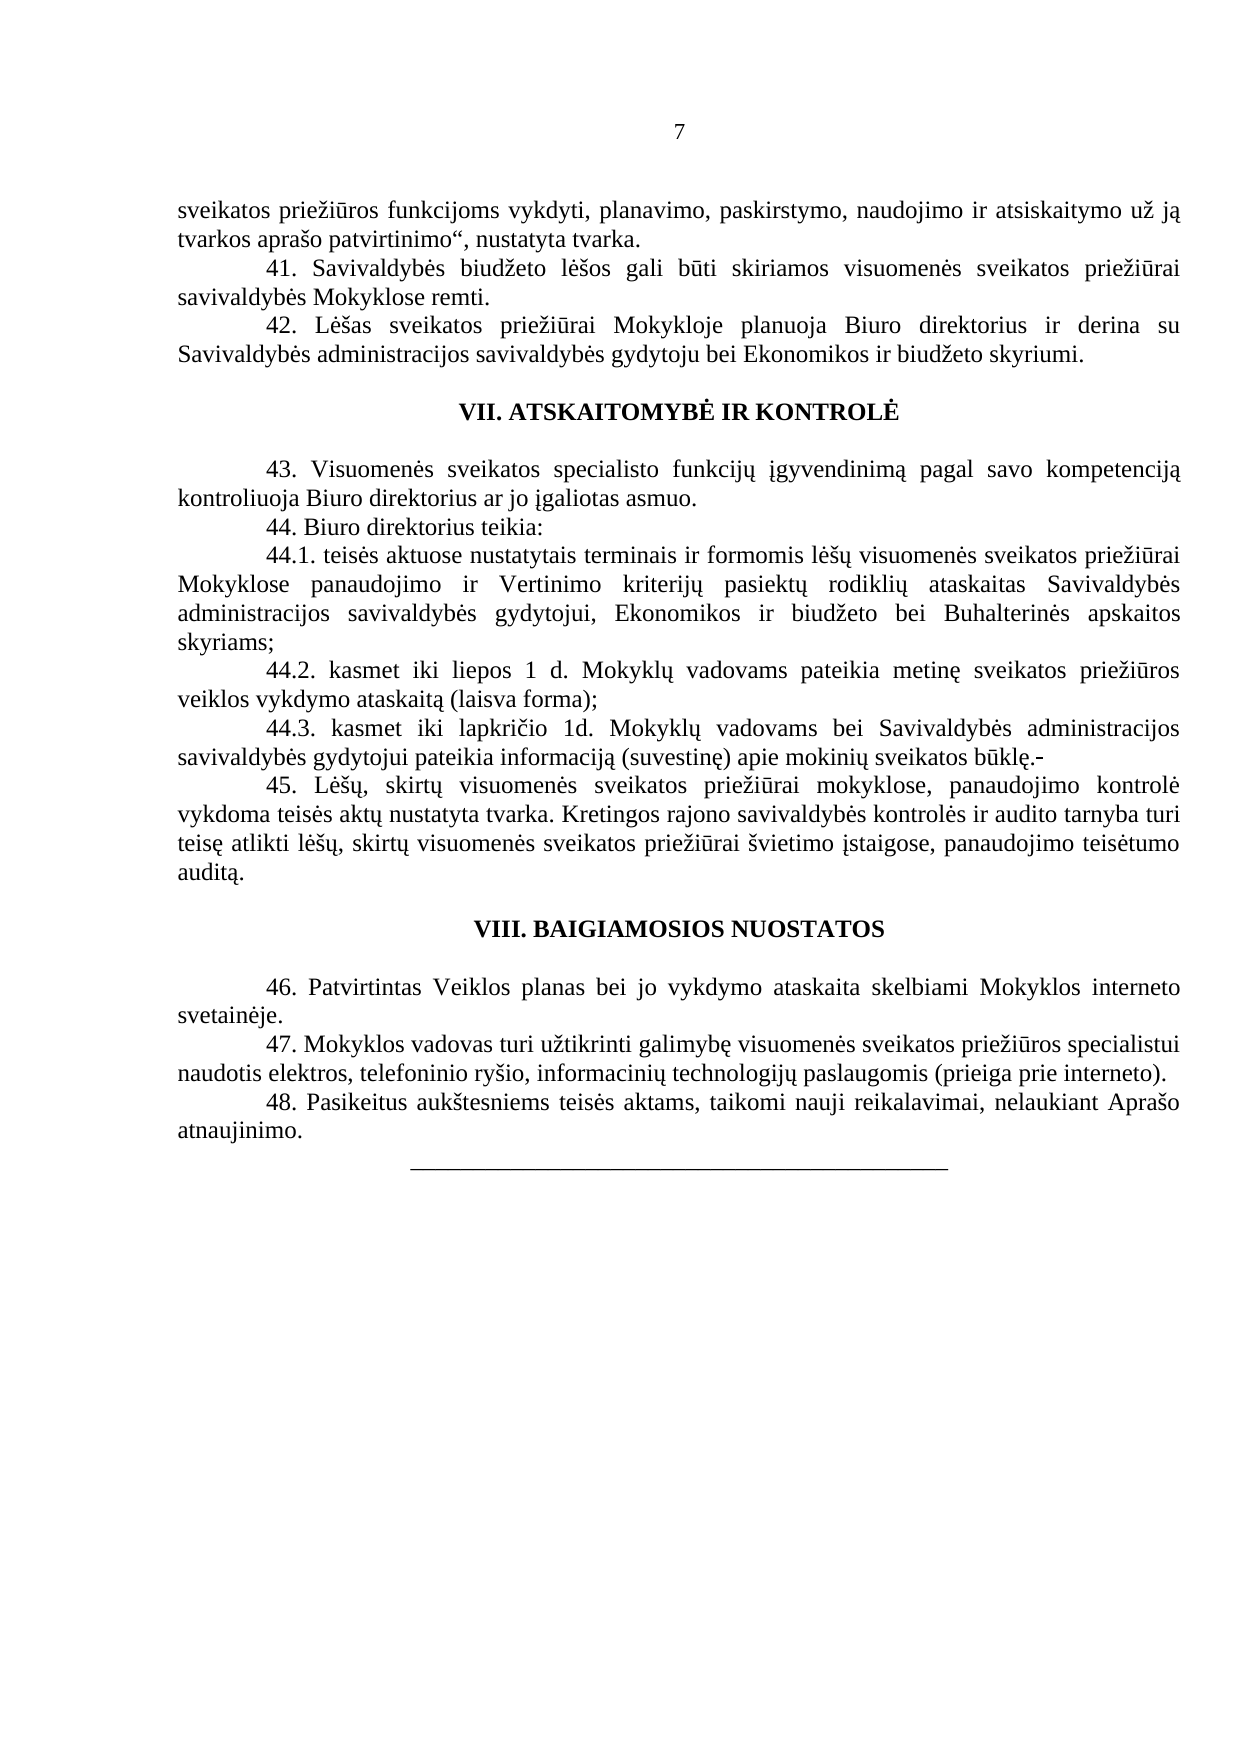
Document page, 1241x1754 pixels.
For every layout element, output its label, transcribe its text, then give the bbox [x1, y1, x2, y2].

text 47. Mokyklos vadovas turi užtikrinti galimybę visuomenės sveikatos priežiūros specialistui naudotis elektros, telefoninio ryšio, informacinių technologijų paslaugomis (prieiga prie interneto). [177, 1029, 1181, 1087]
text 45. Lėšų, skirtų visuomenės sveikatos priežiūrai mokyklose, panaudojimo kontrolė vykdoma teisės aktų nustatyta tvarka. Kretingos rajono savivaldybės kontrolės ir audito tarnyba turi teisę atlikti lėšų, skirtų visuomenės sveikatos priežiūrai švietimo įstaigose, panaudojimo teisėtumo auditą. [177, 771, 1181, 886]
text 44.3. kasmet iki lapkričio 1d. Mokyklų vadovams bei Savivaldybės administracijos savivaldybės gydytojui pateikia informaciją (suvestinę) apie mokinių sveikatos būklę. [177, 713, 1181, 771]
text 48. Pasikeitus aukštesniems teisės aktams, taikomi nauji reikalavimai, nelaukiant Aprašo atnaujinimo. [177, 1087, 1181, 1144]
text VIII. BAIGIAMOSIOS NUOSTATOS [177, 914, 1181, 943]
text VII. ATSKAITOMYBĖ IR KONTROLĖ [177, 397, 1181, 426]
text 44.1. teisės aktuose nustatytais terminais ir formomis lėšų visuomenės sveikatos priežiūrai Mokyklose panaudojimo ir Vertinimo kriterijų pasiektų rodiklių ataskaitas Savivaldybės administracijos savivaldybės gydytojui, Ekonomikos ir biudžeto bei Buhalterinės apskaitos skyriams; [177, 541, 1181, 656]
text 41. Savivaldybės biudžeto lėšos gali būti skiriamos visuomenės sveikatos priežiūrai savivaldybės Mokyklose remti. [177, 253, 1181, 311]
text 44.2. kasmet iki liepos 1 d. Mokyklų vadovams pateikia metinę sveikatos priežiūros veiklos vykdymo ataskaitą (laisva forma); [177, 656, 1181, 713]
text sveikatos priežiūros funkcijoms vykdyti, planavimo, paskirstymo, naudojimo ir atsiskaitymo už ją tvarkos aprašo patvirtinimo“, nustatyta tvarka. [177, 196, 1181, 253]
text 42. Lėšas sveikatos priežiūrai Mokykloje planuoja Biuro direktorius ir derina su Savivaldybės administracijos savivaldybės gydytoju bei Ekonomikos ir biudžeto skyriumi. [177, 311, 1181, 368]
text ___________________________________________ [177, 1144, 1181, 1173]
text 43. Visuomenės sveikatos specialisto funkcijų įgyvendinimą pagal savo kompetenciją kontroliuoja Biuro direktorius ar jo įgaliotas asmuo. [177, 454, 1181, 512]
text 44. Biuro direktorius teikia: [177, 512, 1181, 541]
text 46. Patvirtintas Veiklos planas bei jo vykdymo ataskaita skelbiami Mokyklos interneto svetainėje. [177, 972, 1181, 1029]
